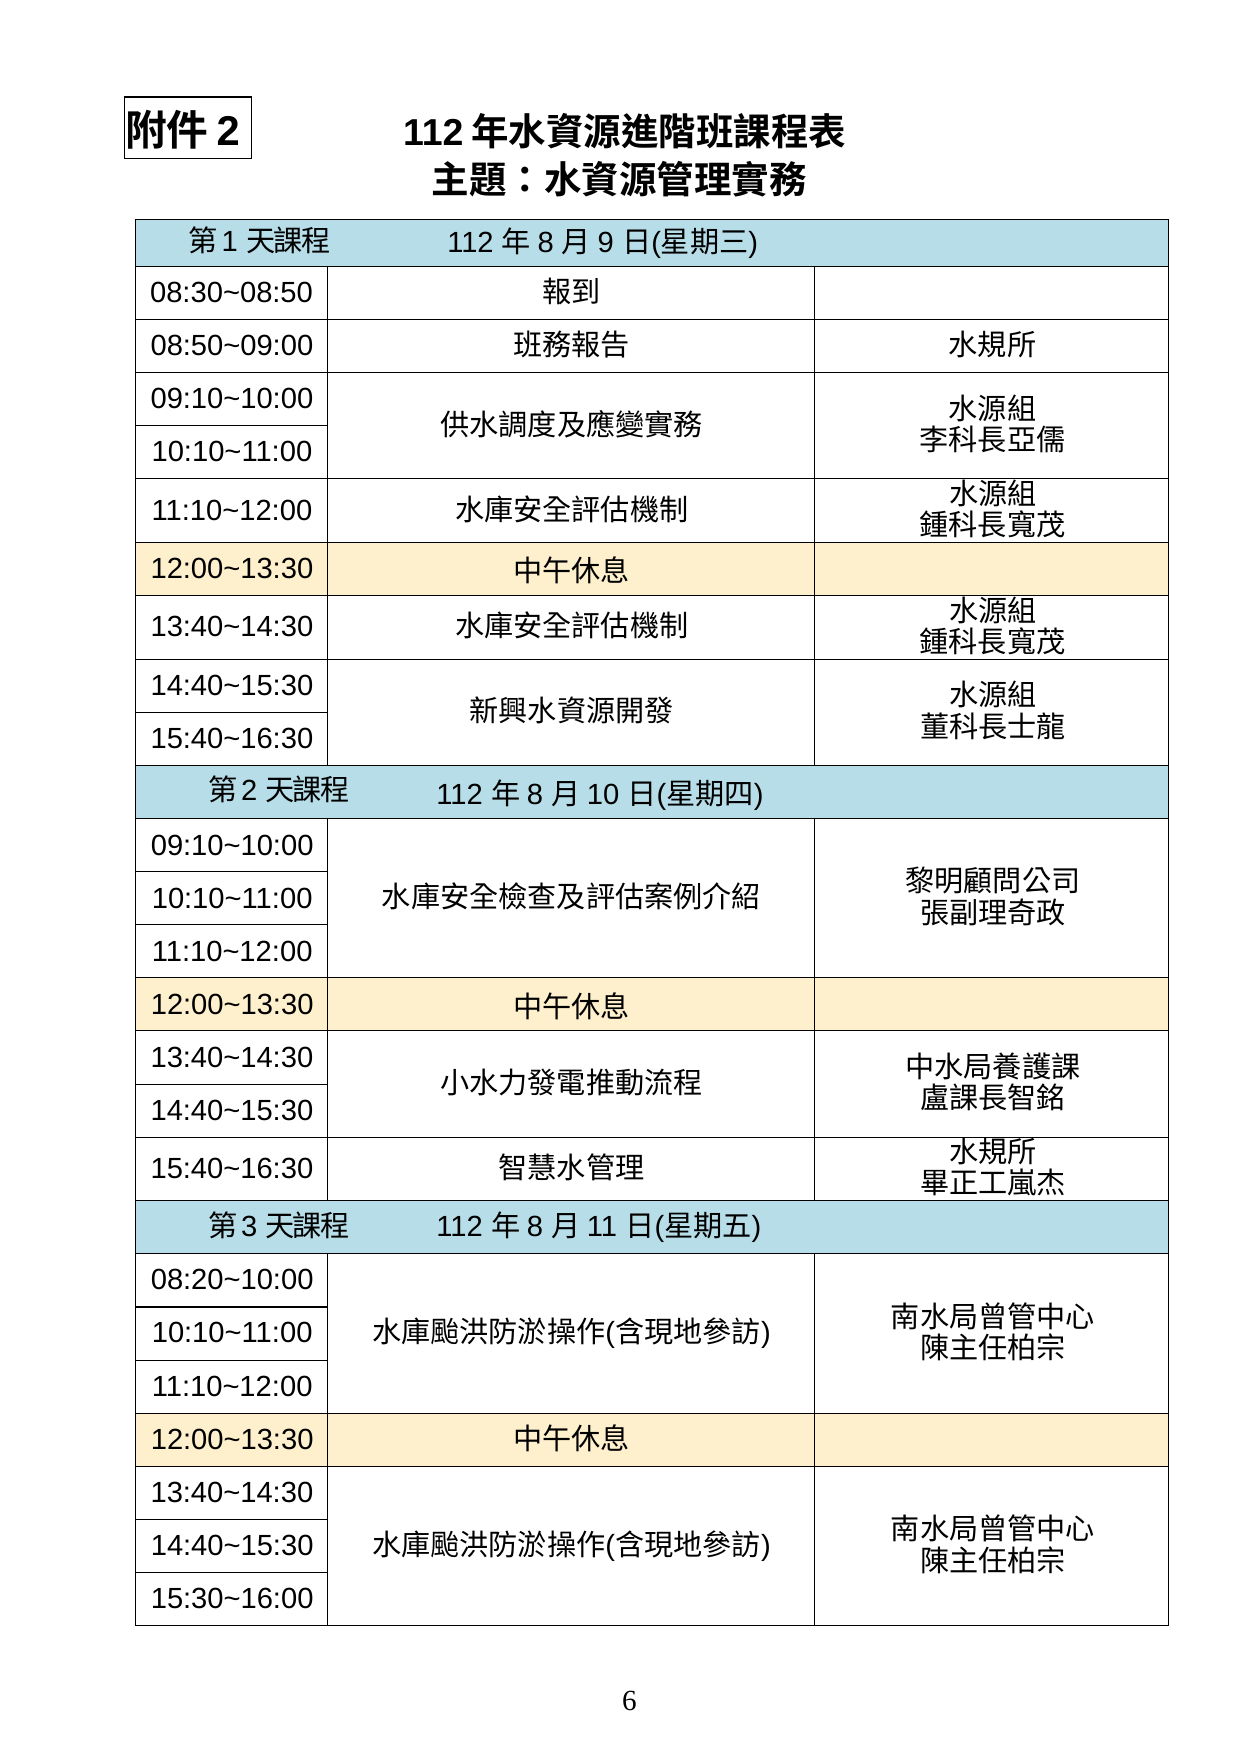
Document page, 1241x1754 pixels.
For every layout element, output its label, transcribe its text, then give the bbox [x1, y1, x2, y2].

table_cell 小水力發電推動流程 [328, 1031, 814, 1137]
table_cell 水庫安全檢查及評估案例介紹 [328, 819, 814, 977]
table_cell 13:40~14:30 [136, 1467, 327, 1519]
table_cell 黎明顧問公司 張副理奇政 [815, 819, 1168, 977]
table_cell 水庫颱洪防淤操作(含現地參訪) [328, 1467, 814, 1625]
text [115, 112, 124, 154]
table_cell 水規所 畢正工嵐杰 [815, 1138, 1168, 1200]
table_header 第 1 天課程 [136, 220, 423, 266]
table_header 112 年 8 月 9 日(星期三) [423, 220, 1168, 266]
table_cell [815, 543, 1168, 595]
table_cell 第 3 天課程 [136, 1201, 423, 1253]
table_cell 水源組 李科長亞儒 [815, 373, 1168, 478]
table_cell 13:40~14:30 [136, 1031, 327, 1083]
table_cell 14:40~15:30 [136, 660, 327, 712]
table_cell 14:40~15:30 [136, 1085, 327, 1137]
table_cell 10:10~11:00 [136, 872, 327, 924]
table_cell 11:10~12:00 [136, 925, 327, 977]
text 112年水資源進階班課程表 [252, 112, 1122, 154]
table_cell 智慧水管理 [328, 1138, 814, 1200]
table_cell 水源組 董科長士龍 [815, 660, 1168, 765]
table_cell 13:40~14:30 [136, 596, 327, 658]
table_cell 12:00~13:30 [136, 978, 327, 1030]
table_cell 水規所 [815, 320, 1168, 372]
table_cell 南水局曾管中心 陳主任柏宗 [815, 1254, 1168, 1413]
table_cell 12:00~13:30 [136, 1414, 327, 1466]
table_cell 15:30~16:00 [136, 1573, 327, 1625]
table_cell 供水調度及應變實務 [328, 373, 814, 478]
table_cell 11:10~12:00 [136, 1361, 327, 1413]
table_cell 08:20~10:00 [136, 1254, 327, 1306]
table_cell 112 年 8 月 11 日(星期五) [423, 1201, 1168, 1253]
table_cell 水庫安全評估機制 [328, 596, 814, 658]
table_cell 水源組 鍾科長寬茂 [815, 596, 1168, 658]
table_cell 09:10~10:00 [136, 819, 327, 871]
table_cell 09:10~10:00 [136, 373, 327, 425]
table_cell [815, 978, 1168, 1030]
table_cell 11:10~12:00 [136, 479, 327, 542]
table_cell [815, 1414, 1168, 1466]
table_cell 08:50~09:00 [136, 320, 327, 372]
table_cell 班務報告 [328, 320, 814, 372]
table_cell 14:40~15:30 [136, 1520, 327, 1572]
text 主題：水資源管理實務 [115, 161, 1122, 202]
table_cell 南水局曾管中心 陳主任柏宗 [815, 1467, 1168, 1625]
table_cell 新興水資源開發 [328, 660, 814, 765]
table_cell 中午休息 [328, 1414, 814, 1466]
table_cell 中午休息 [328, 543, 814, 595]
text 附件2 [125, 112, 251, 154]
table_cell 08:30~08:50 [136, 267, 327, 319]
table_cell 中午休息 [328, 978, 814, 1030]
table_cell 15:40~16:30 [136, 1138, 327, 1200]
table_cell [815, 267, 1168, 319]
table_cell 水庫颱洪防淤操作(含現地參訪) [328, 1254, 814, 1413]
table_cell 10:10~11:00 [136, 426, 327, 478]
table_cell 15:40~16:30 [136, 713, 327, 765]
table_cell 中水局養護課 盧課長智銘 [815, 1031, 1168, 1137]
table_cell 12:00~13:30 [136, 543, 327, 595]
table_cell 10:10~11:00 [136, 1308, 327, 1359]
table_cell 水源組 鍾科長寬茂 [815, 479, 1168, 542]
table_cell 112 年 8 月 10 日(星期四) [423, 766, 1168, 818]
table_cell 第 2 天課程 [136, 766, 423, 818]
table_cell 水庫安全評估機制 [328, 479, 814, 542]
table_cell 報到 [328, 267, 814, 319]
